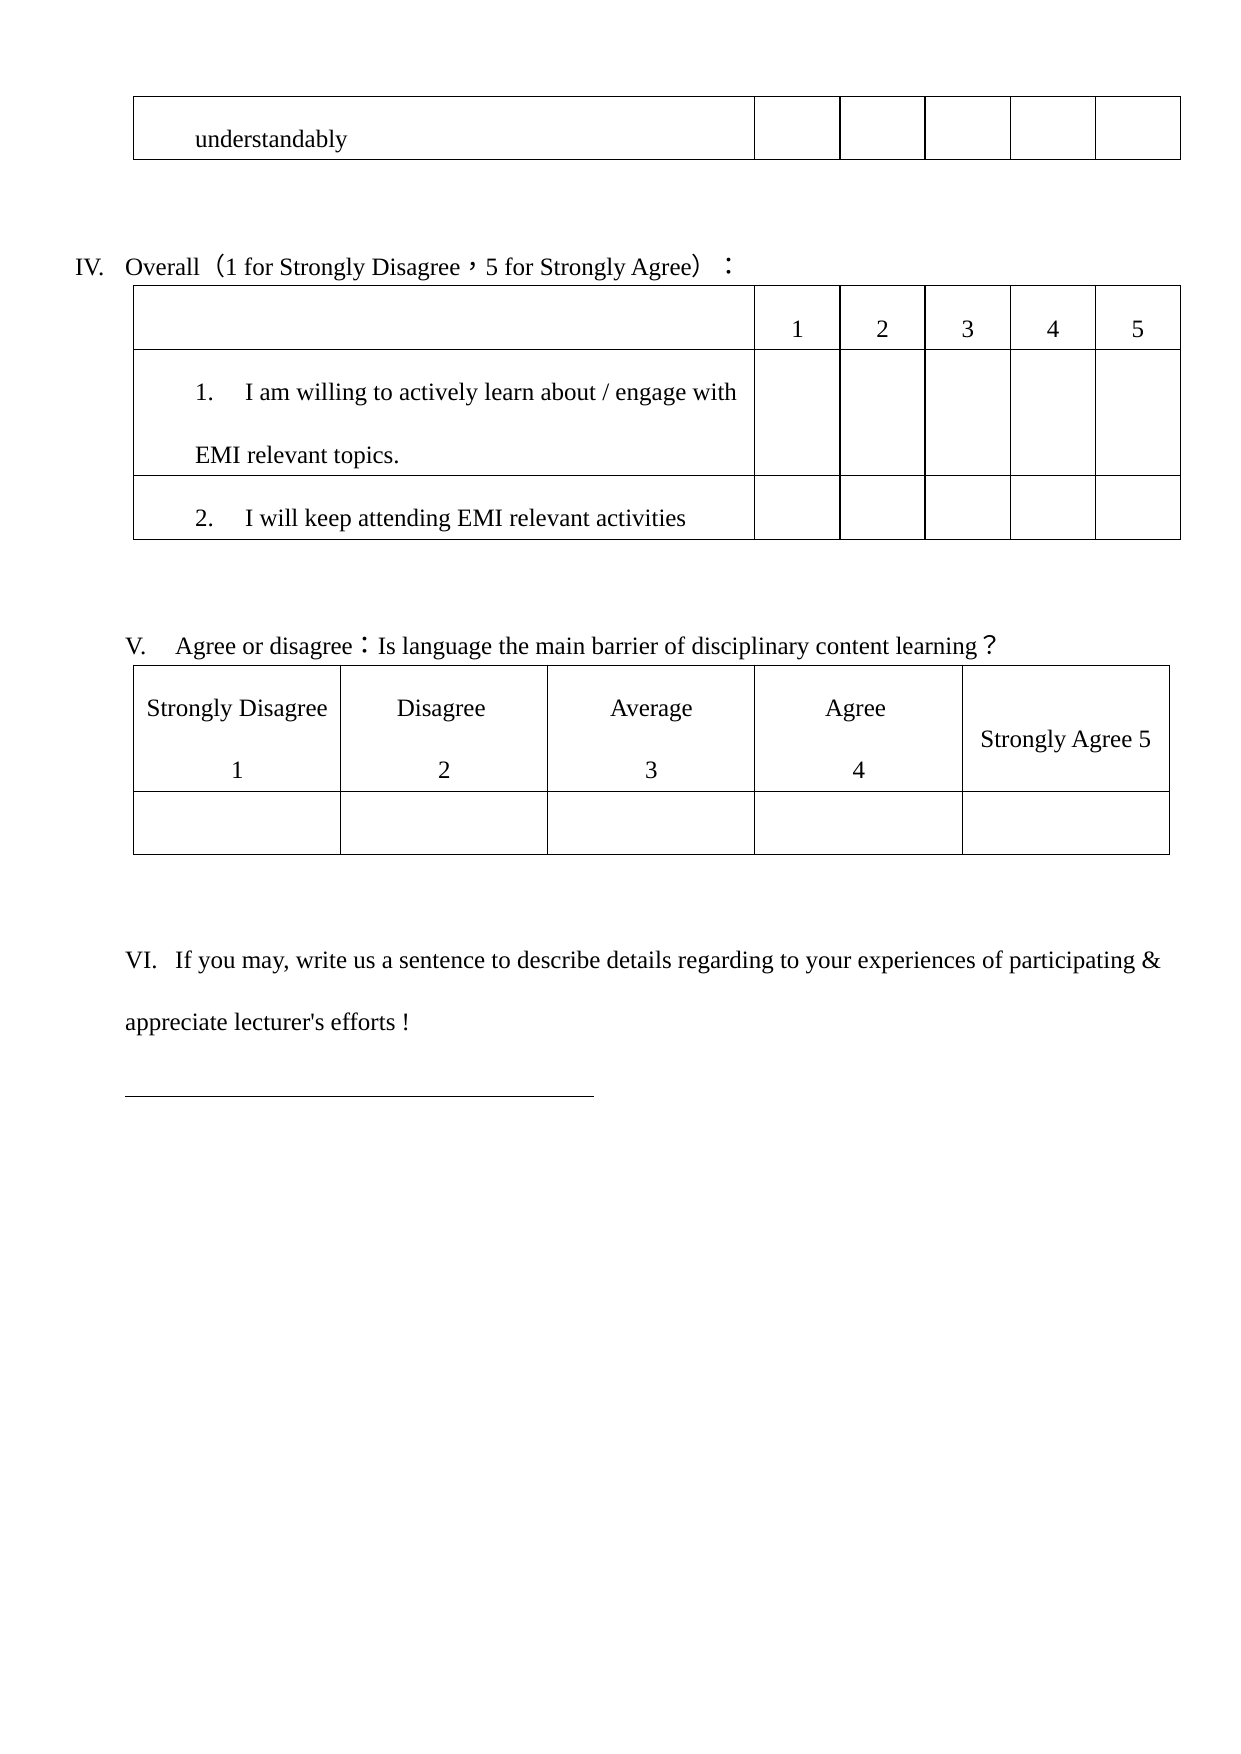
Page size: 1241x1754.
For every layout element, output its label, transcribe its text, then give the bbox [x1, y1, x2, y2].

table_header 3 [926, 286, 1010, 349]
list If you may, write us a sentence to describe details regarding to your experiences of participating & appreciate lecturer's efforts ! [125, 918, 1165, 1043]
table_cell [841, 97, 924, 159]
table_cell [1011, 476, 1095, 538]
table_cell [1011, 97, 1095, 159]
table_cell [755, 792, 962, 854]
table_cell [926, 97, 1010, 159]
table_cell [926, 350, 1010, 475]
table_cell [1011, 350, 1095, 475]
table_cell [841, 350, 924, 475]
table_cell [926, 476, 1010, 538]
table_cell [341, 792, 547, 854]
table_cell [755, 476, 839, 538]
table_header 4 [1011, 286, 1095, 349]
table_cell I am willing to actively learn about / engage with EMI relevant topics. [134, 350, 754, 475]
table_header [134, 286, 754, 349]
table_cell [548, 792, 754, 854]
table_cell [1096, 476, 1180, 538]
table_header 5 [1096, 286, 1180, 349]
table_cell [755, 350, 839, 475]
table_cell understandably [134, 97, 754, 159]
table_cell [1096, 97, 1180, 159]
table_cell [1096, 350, 1180, 475]
table_header Average 3 [548, 666, 754, 791]
table_header Disagree 2 [341, 666, 547, 791]
table_cell [841, 476, 924, 538]
table_header 2 [841, 286, 924, 349]
table_header Agree 4 [755, 666, 962, 791]
table_header Strongly Disagree 1 [134, 666, 340, 791]
table_cell [755, 97, 839, 159]
table_header Strongly Agree 5 [963, 666, 1169, 791]
table_cell [134, 792, 340, 854]
table_header 1 [755, 286, 839, 349]
list Overall（1 for Strongly Disagree，5 for Strongly Agree）： [75, 223, 1165, 285]
table_cell [963, 792, 1169, 854]
table_cell I will keep attending EMI relevant activities [134, 476, 754, 538]
list Agree or disagree：Is language the main barrier of disciplinary content learning？ [125, 602, 1165, 664]
